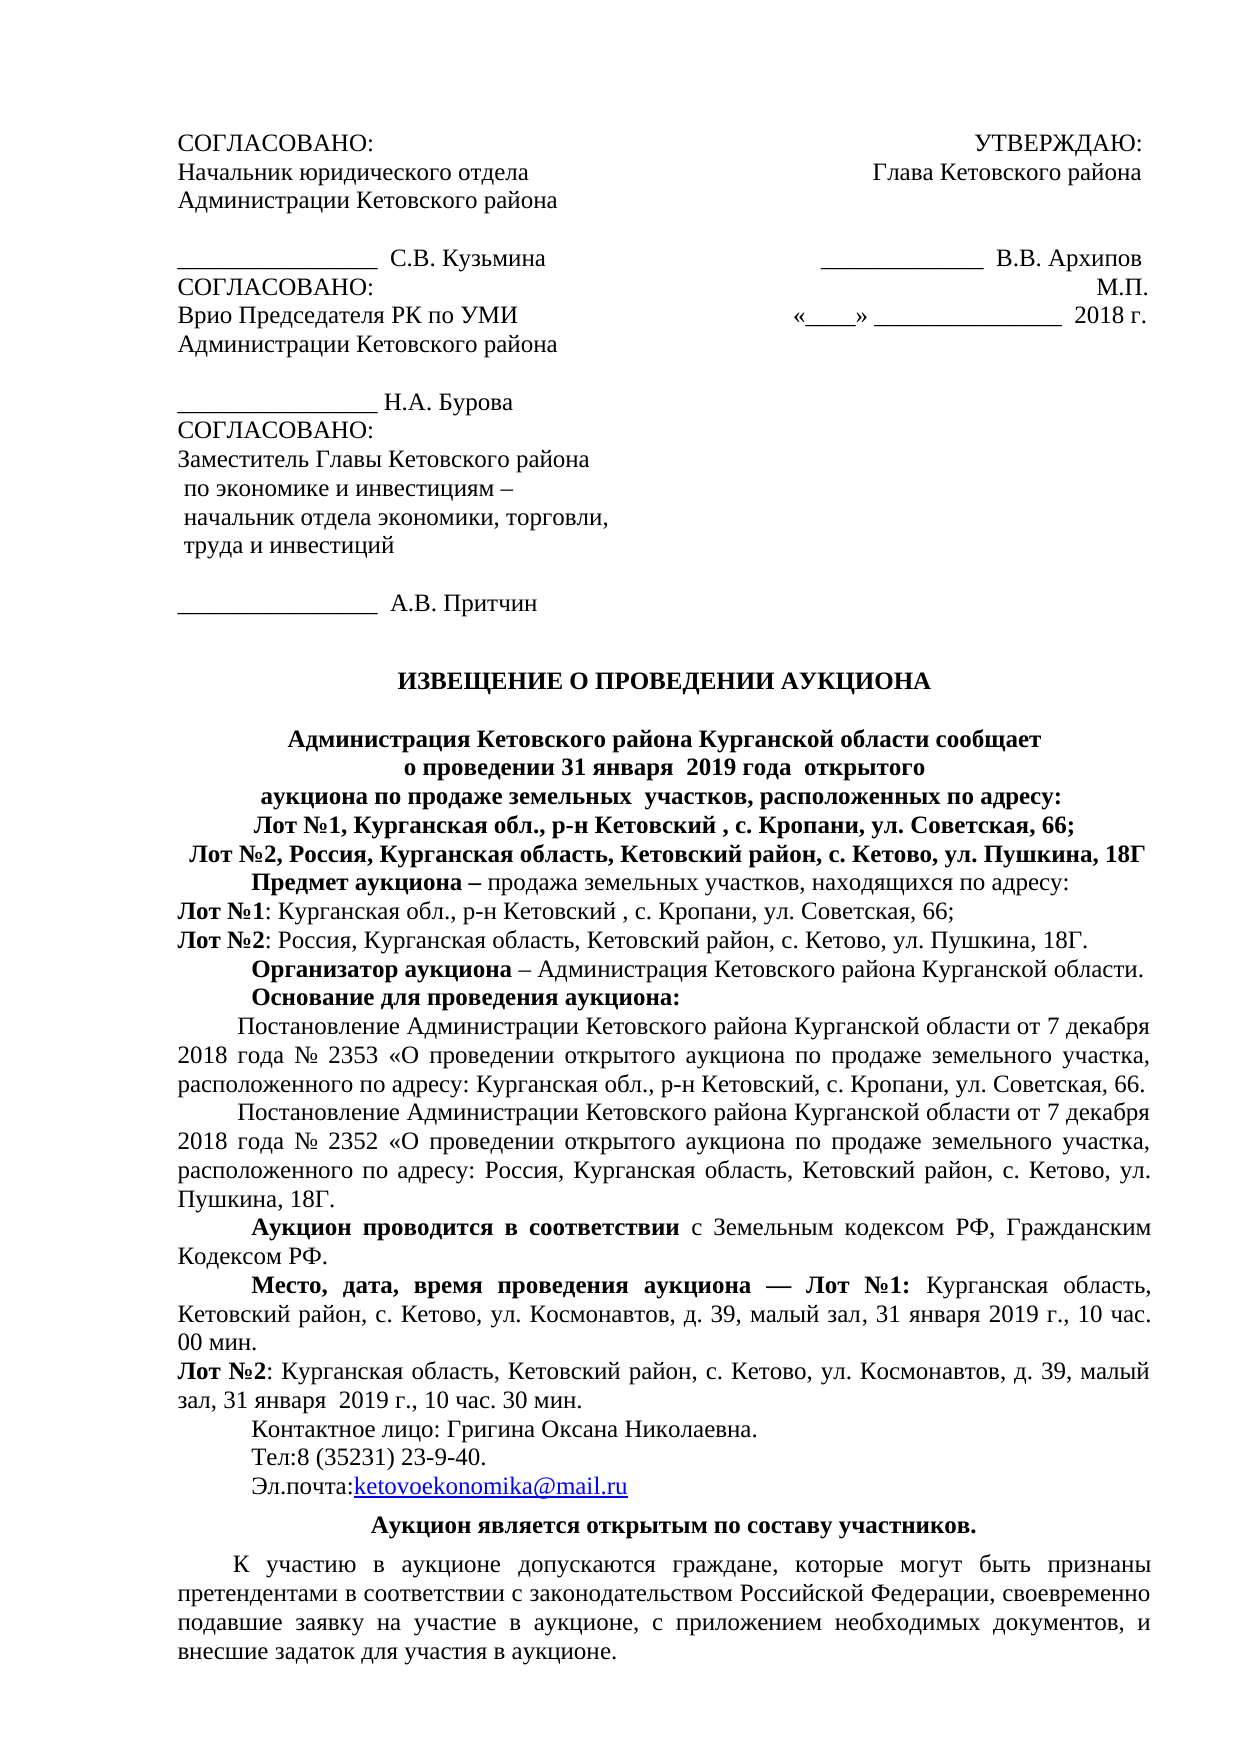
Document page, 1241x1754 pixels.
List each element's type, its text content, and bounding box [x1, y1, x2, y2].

text Лот №2, Россия, Курганская область, Кетовский район, с. Кетово, ул. Пушкина, 18Г [177, 839, 1152, 867]
text ________________ Н.А. Бурова [177, 387, 1152, 415]
text Эл.почта:ketovoekonomika@mail.ru [177, 1471, 1152, 1500]
text аукциона по продаже земельных участков, расположенных по адресу: [177, 781, 1152, 810]
text Основание для проведения аукциона: [177, 982, 1152, 1011]
text Заместитель Главы Кетовского района [177, 444, 1152, 473]
text Лот №1: Курганская обл., р-н Кетовский , с. Кропани, ул. Советская, 66; [177, 896, 1152, 925]
text Начальник юридического отдела Глава Кетовского района [177, 157, 1152, 185]
text Предмет аукциона – продажа земельных участков, находящихся по адресу: [177, 867, 1152, 896]
text ________________ С.В. Кузьмина _____________ В.В. Архипов [177, 243, 1152, 272]
text Администрация Кетовского района Курганской области сообщает [177, 724, 1152, 752]
text Администрации Кетовского района [177, 185, 1152, 214]
text СОГЛАСОВАНО: УТВЕРЖДАЮ: [177, 128, 1152, 157]
text Администрации Кетовского района [177, 329, 1152, 358]
text Лот №2: Россия, Курганская область, Кетовский район, с. Кетово, ул. Пушкина, 18Г. [177, 925, 1152, 954]
text начальник отдела экономики, торговли, [177, 502, 1152, 530]
text Лот №2: Курганская область, Кетовский район, с. Кетово, ул. Космонавтов, д. 39, малый зал, 31 января 2019 г., 10 час. 30 мин. [177, 1356, 1152, 1414]
text Контактное лицо: Григина Оксана Николаевна. [177, 1414, 1152, 1442]
text Постановление Администрации Кетовского района Курганской области от 7 декабря 2018 года № 2353 «О проведении открытого аукциона по продаже земельного участка, расположенного по адресу: Курганская обл., р-н Кетовский, с. Кропани, ул. Советская, 66. [177, 1011, 1152, 1097]
text Аукцион является открытым по составу участников. [177, 1510, 1152, 1539]
text Аукцион проводится в соответствии с Земельным кодексом РФ, Гражданским Кодексом РФ. [177, 1212, 1152, 1270]
text Лот №1, Курганская обл., р-н Кетовский , с. Кропани, ул. Советская, 66; [177, 810, 1152, 839]
text Тел:8 (35231) 23-9-40. [177, 1442, 1152, 1471]
text Место, дата, время проведения аукциона — Лот №1: Курганская область, Кетовский район, с. Кетово, ул. Космонавтов, д. 39, малый зал, 31 января 2019 г., 10 час. 00 мин. [177, 1270, 1152, 1356]
text труда и инвестиций [177, 530, 1152, 559]
text СОГЛАСОВАНО: [177, 415, 1152, 444]
text ________________ А.В. Притчин [177, 588, 1152, 617]
text Организатор аукциона – Администрация Кетовского района Курганской области. [177, 954, 1152, 982]
text по экономике и инвестициям – [177, 473, 1152, 502]
text Врио Председателя РК по УМИ «____» _______________ 2018 г. [177, 300, 1152, 329]
text Постановление Администрации Кетовского района Курганской области от 7 декабря 2018 года № 2352 «О проведении открытого аукциона по продаже земельного участка, расположенного по адресу: Россия, Курганская область, Кетовский район, с. Кетово, ул. Пушкина, 18Г. [177, 1097, 1152, 1212]
text К участию в аукционе допускаются граждане, которые могут быть признаны претендентами в соответствии с законодательством Российской Федерации, своевременно подавшие заявку на участие в аукционе, с приложением необходимых документов, и внесшие задаток для участия в аукционе. [177, 1549, 1152, 1664]
text СОГЛАСОВАНО: М.П. [177, 272, 1152, 300]
text о проведении 31 января 2019 года открытого [177, 752, 1152, 781]
text ИЗВЕЩЕНИЕ О ПРОВЕДЕНИИ АУКЦИОНА [177, 666, 1152, 695]
